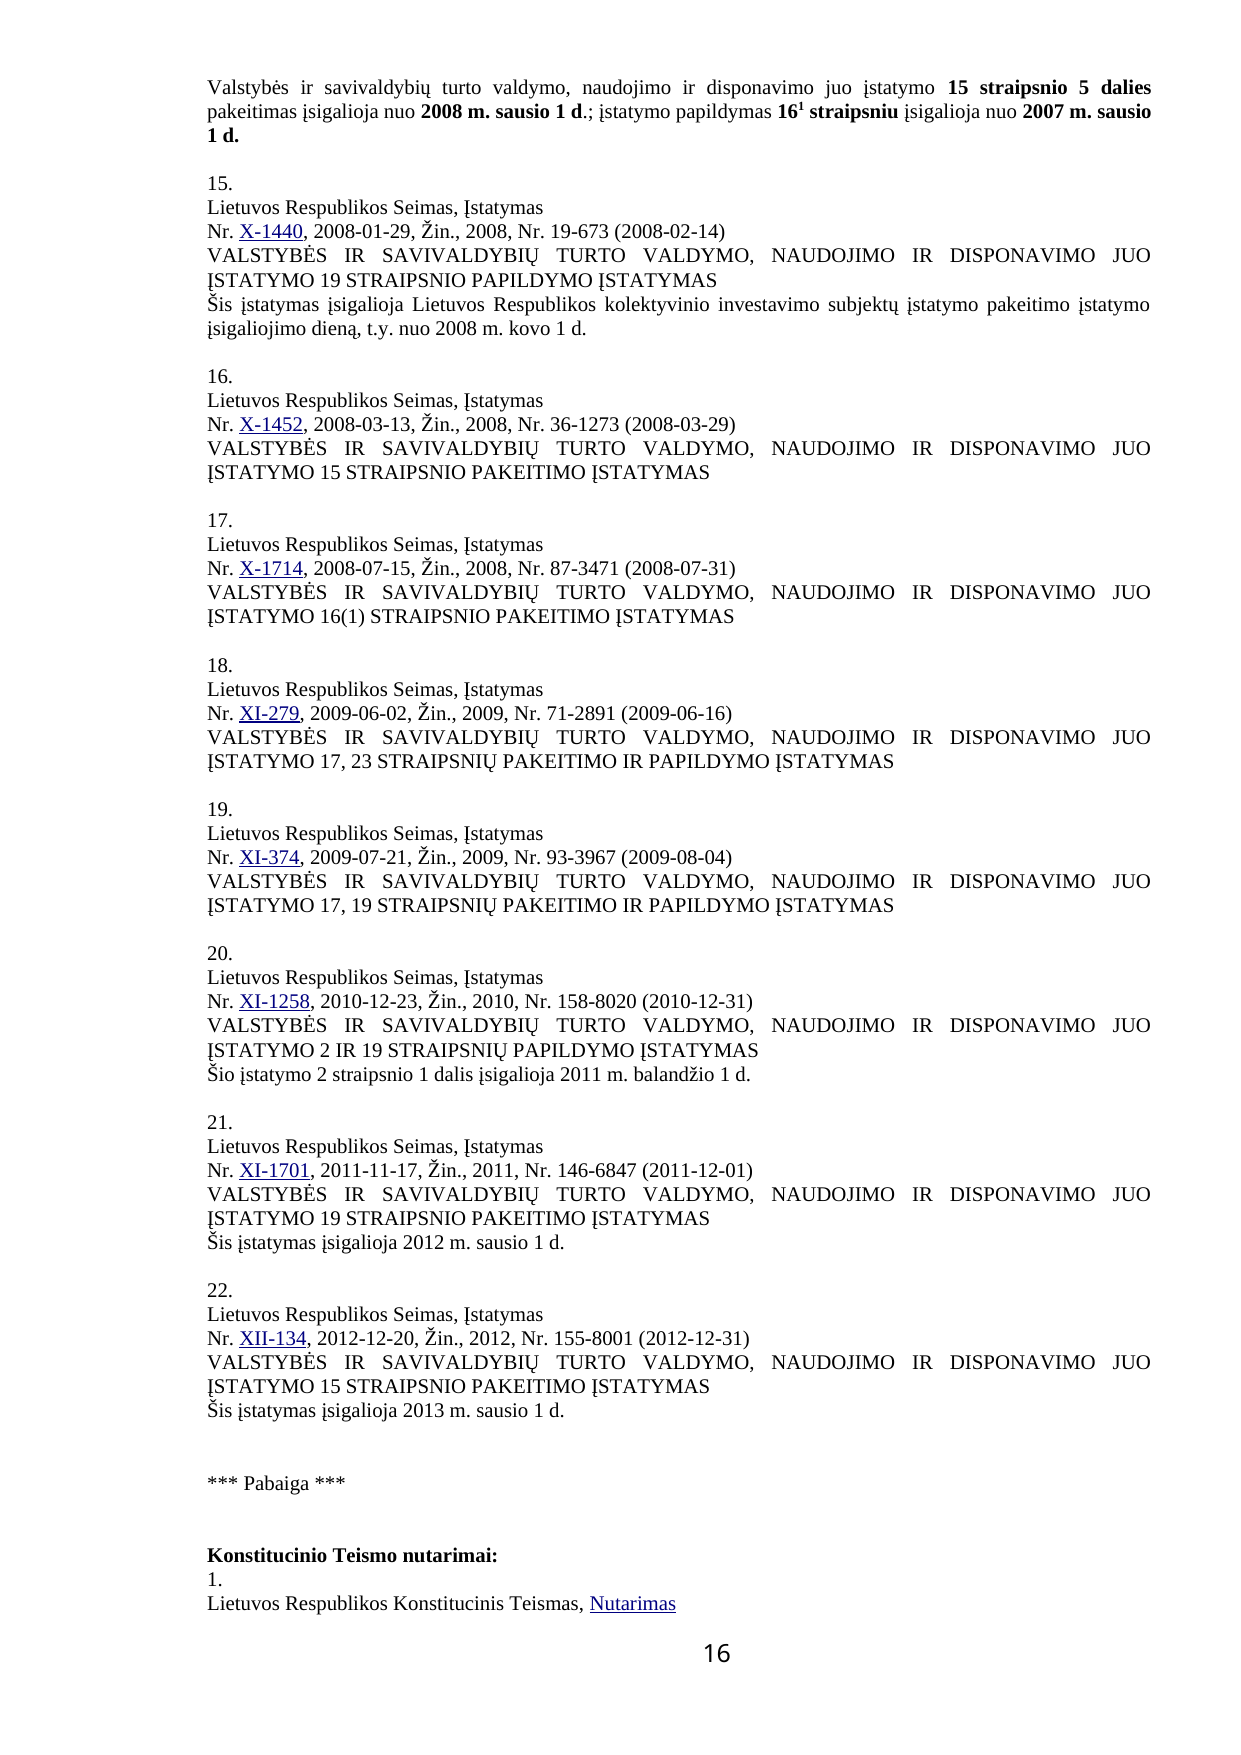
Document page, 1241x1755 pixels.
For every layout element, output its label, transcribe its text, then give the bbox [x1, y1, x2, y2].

text 18. [207, 652, 1152, 677]
text VALSTYBĖS IR SAVIVALDYBIŲ TURTO VALDYMO, NAUDOJIMO IR DISPONAVIMO JUO ĮSTATYMO 17, 19 STRAIPSNIŲ PAKEITIMO IR PAPILDYMO ĮSTATYMAS [207, 869, 1152, 917]
text VALSTYBĖS IR SAVIVALDYBIŲ TURTO VALDYMO, NAUDOJIMO IR DISPONAVIMO JUO ĮSTATYMO 15 STRAIPSNIO PAKEITIMO ĮSTATYMAS [207, 436, 1152, 484]
text Nr. XI-374, 2009-07-21, Žin., 2009, Nr. 93-3967 (2009-08-04) [207, 845, 1152, 869]
text Lietuvos Respublikos Seimas, Įstatymas [207, 532, 1152, 556]
text Nr. XII-134, 2012-12-20, Žin., 2012, Nr. 155-8001 (2012-12-31) [207, 1326, 1152, 1350]
text Nr. X-1452, 2008-03-13, Žin., 2008, Nr. 36-1273 (2008-03-29) [207, 412, 1152, 436]
text Lietuvos Respublikos Seimas, Įstatymas [207, 195, 1152, 219]
text 1. [207, 1567, 1152, 1591]
text Nr. XI-279, 2009-06-02, Žin., 2009, Nr. 71-2891 (2009-06-16) [207, 701, 1152, 725]
text Šis įstatymas įsigalioja 2013 m. sausio 1 d. [207, 1398, 1152, 1422]
text Lietuvos Respublikos Seimas, Įstatymas [207, 1302, 1152, 1326]
text Lietuvos Respublikos Seimas, Įstatymas [207, 388, 1152, 412]
text Lietuvos Respublikos Seimas, Įstatymas [207, 677, 1152, 701]
text Nr. X-1714, 2008-07-15, Žin., 2008, Nr. 87-3471 (2008-07-31) [207, 556, 1152, 580]
text 21. [207, 1110, 1152, 1134]
text Šio įstatymo 2 straipsnio 1 dalis įsigalioja 2011 m. balandžio 1 d. [207, 1062, 1152, 1086]
text Lietuvos Respublikos Seimas, Įstatymas [207, 821, 1152, 845]
text Šis įstatymas įsigalioja Lietuvos Respublikos kolektyvinio investavimo subjektų įstatymo pakeitimo įstatymo įsigaliojimo dieną, t.y. nuo 2008 m. kovo 1 d. [207, 292, 1152, 340]
text VALSTYBĖS IR SAVIVALDYBIŲ TURTO VALDYMO, NAUDOJIMO IR DISPONAVIMO JUO ĮSTATYMO 17, 23 STRAIPSNIŲ PAKEITIMO IR PAPILDYMO ĮSTATYMAS [207, 725, 1152, 773]
text Nr. XI-1701, 2011-11-17, Žin., 2011, Nr. 146-6847 (2011-12-01) [207, 1158, 1152, 1182]
text Šis įstatymas įsigalioja 2012 m. sausio 1 d. [207, 1230, 1152, 1254]
text Nr. X-1440, 2008-01-29, Žin., 2008, Nr. 19-673 (2008-02-14) [207, 219, 1152, 243]
text Lietuvos Respublikos Seimas, Įstatymas [207, 1134, 1152, 1158]
text VALSTYBĖS IR SAVIVALDYBIŲ TURTO VALDYMO, NAUDOJIMO IR DISPONAVIMO JUO ĮSTATYMO 19 STRAIPSNIO PAPILDYMO ĮSTATYMAS [207, 243, 1152, 292]
text Konstitucinio Teismo nutarimai: [207, 1543, 1152, 1567]
text VALSTYBĖS IR SAVIVALDYBIŲ TURTO VALDYMO, NAUDOJIMO IR DISPONAVIMO JUO ĮSTATYMO 2 IR 19 STRAIPSNIŲ PAPILDYMO ĮSTATYMAS [207, 1013, 1152, 1062]
text VALSTYBĖS IR SAVIVALDYBIŲ TURTO VALDYMO, NAUDOJIMO IR DISPONAVIMO JUO ĮSTATYMO 19 STRAIPSNIO PAKEITIMO ĮSTATYMAS [207, 1182, 1152, 1230]
text *** Pabaiga *** [207, 1471, 1152, 1495]
text 22. [207, 1278, 1152, 1302]
text Valstybės ir savivaldybių turto valdymo, naudojimo ir disponavimo juo įstatymo 15 straipsnio 5 dalies pakeitimas įsigalioja nuo 2008 m. sausio 1 d.; įstatymo papildymas 161 straipsniu įsigalioja nuo 2007 m. sausio 1 d. [207, 75, 1152, 147]
text 17. [207, 508, 1152, 532]
text 19. [207, 797, 1152, 821]
text VALSTYBĖS IR SAVIVALDYBIŲ TURTO VALDYMO, NAUDOJIMO IR DISPONAVIMO JUO ĮSTATYMO 15 STRAIPSNIO PAKEITIMO ĮSTATYMAS [207, 1350, 1152, 1398]
text Nr. XI-1258, 2010-12-23, Žin., 2010, Nr. 158-8020 (2010-12-31) [207, 989, 1152, 1013]
text Lietuvos Respublikos Konstitucinis Teismas, Nutarimas [207, 1591, 1152, 1615]
text VALSTYBĖS IR SAVIVALDYBIŲ TURTO VALDYMO, NAUDOJIMO IR DISPONAVIMO JUO ĮSTATYMO 16(1) STRAIPSNIO PAKEITIMO ĮSTATYMAS [207, 580, 1152, 628]
text Lietuvos Respublikos Seimas, Įstatymas [207, 965, 1152, 989]
text 15. [207, 171, 1152, 195]
text 20. [207, 941, 1152, 965]
text 16. [207, 364, 1152, 388]
